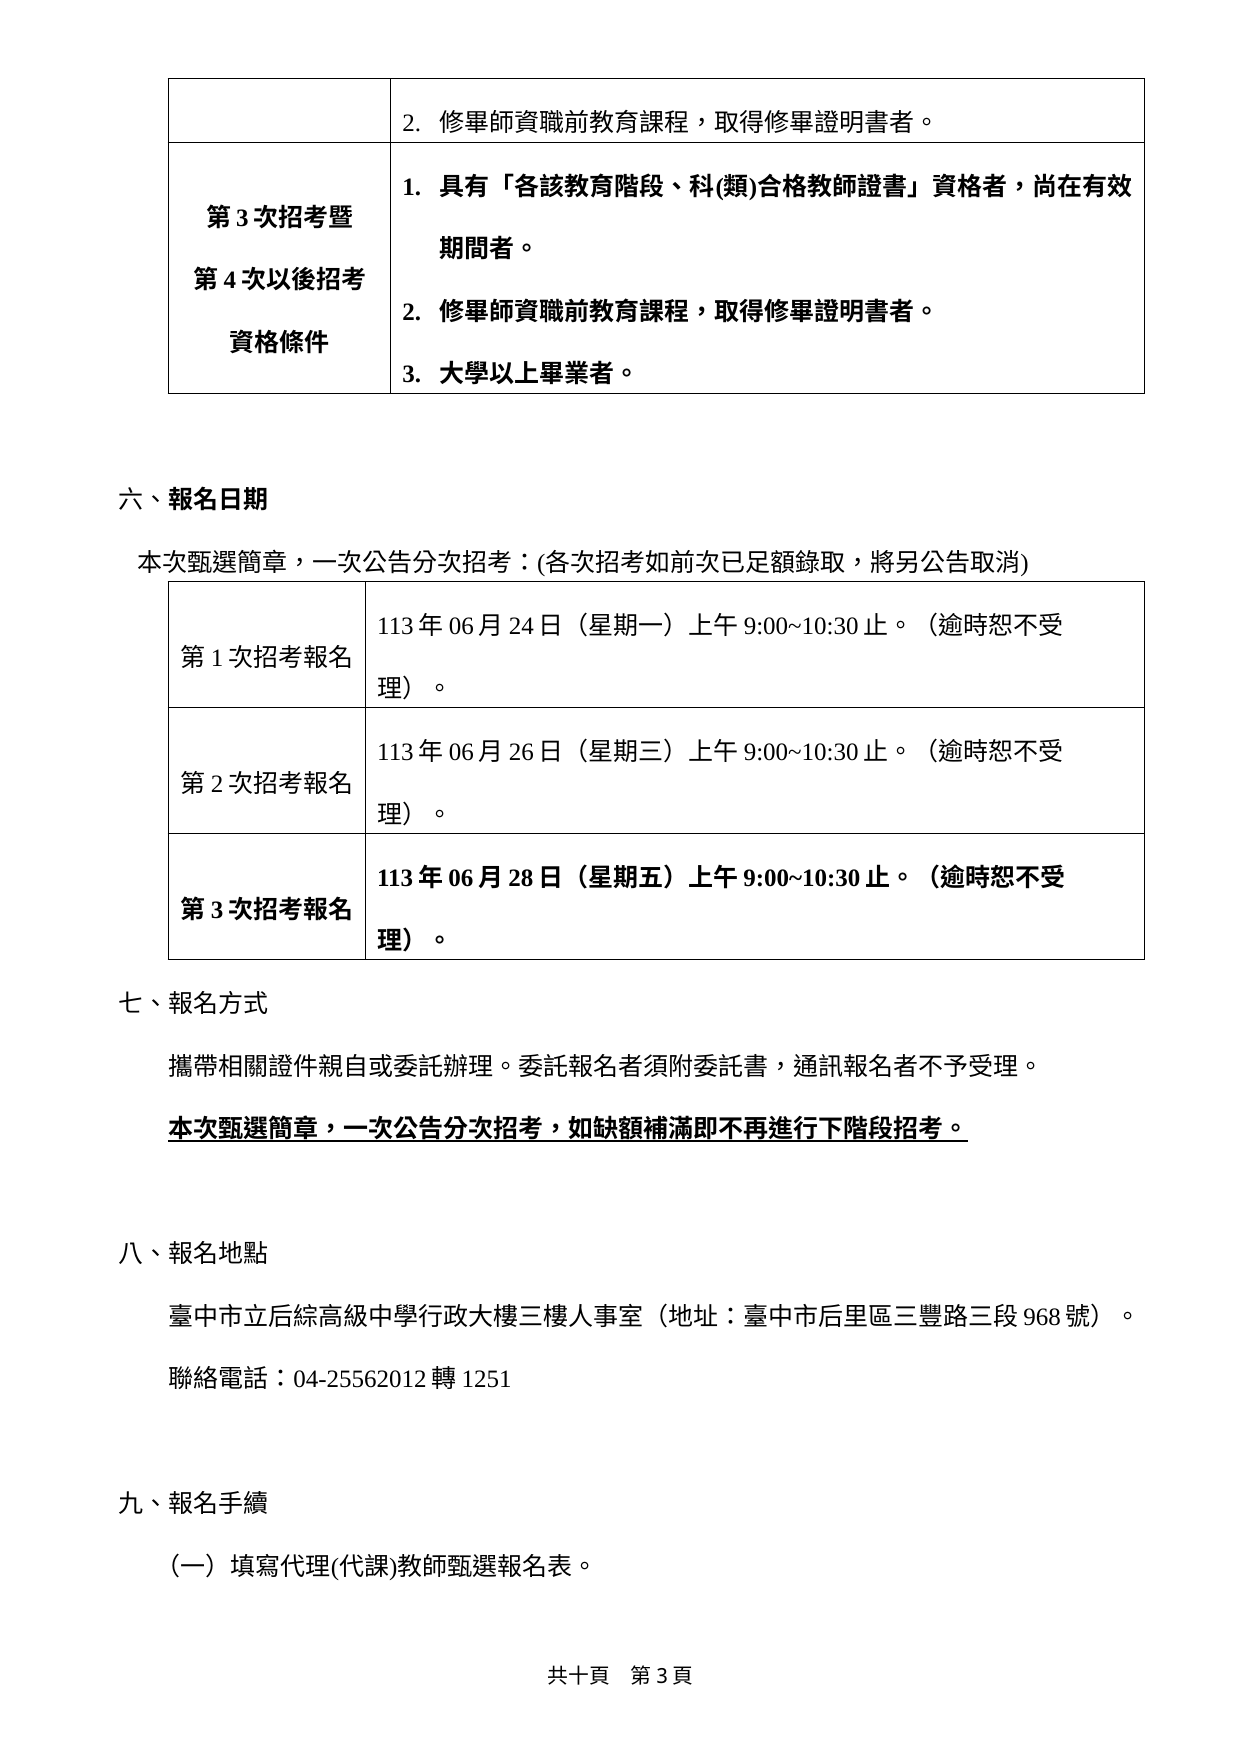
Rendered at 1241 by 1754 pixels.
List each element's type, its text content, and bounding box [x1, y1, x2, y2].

table_cell 具有「各該教育階段、科(類)合格教師證書」資格者，尚在有效期間者。 修畢師資職前教育課程，取得修畢證明書者。 大學以上畢業者。 [391, 143, 1144, 393]
table_cell [169, 79, 390, 142]
table_cell 第3次招考報名 [169, 834, 365, 959]
text 八、報名地點 [118, 1210, 1122, 1273]
text 本次甄選簡章，一次公告分次招考，如缺額補滿即不再進行下階段招考。 [118, 1085, 1122, 1148]
text 本次甄選簡章，一次公告分次招考：(各次招考如前次已足額錄取，將另公告取消) [118, 519, 1122, 581]
text （一）填寫代理(代課)教師甄選報名表。 [118, 1523, 1122, 1585]
text 七、報名方式 攜帶相關證件親自或委託辦理。委託報名者須附委託書，通訊報名者不予受理。 [118, 960, 1122, 1085]
table_header 113年06月24日（星期一）上午9:00~10:30止。（逾時恕不受理）。 [366, 582, 1144, 707]
text 六、報名日期 [118, 456, 1122, 519]
table_cell 113年06月28日（星期五）上午9:00~10:30止。（逾時恕不受理）。 [366, 834, 1144, 959]
table_header 第1次招考報名 [169, 582, 365, 707]
table_cell 第3次招考暨 第4次以後招考 資格條件 [169, 143, 390, 393]
text 聯絡電話：04-25562012轉1251 [168, 1335, 1122, 1398]
table_cell 具有「各該教育階段、科(類)合格教師證書」資格者，尚在有效期間者。 修畢師資職前教育課程，取得修畢證明書者。 [391, 79, 1144, 142]
text 臺中市立后綜高級中學行政大樓三樓人事室（地址：臺中市后里區三豐路三段968號）。 [118, 1273, 1122, 1335]
table_cell 113年06月26日（星期三）上午9:00~10:30止。（逾時恕不受理）。 [366, 708, 1144, 833]
table_cell 第2次招考報名 [169, 708, 365, 833]
text 九、報名手續 [118, 1460, 1122, 1523]
